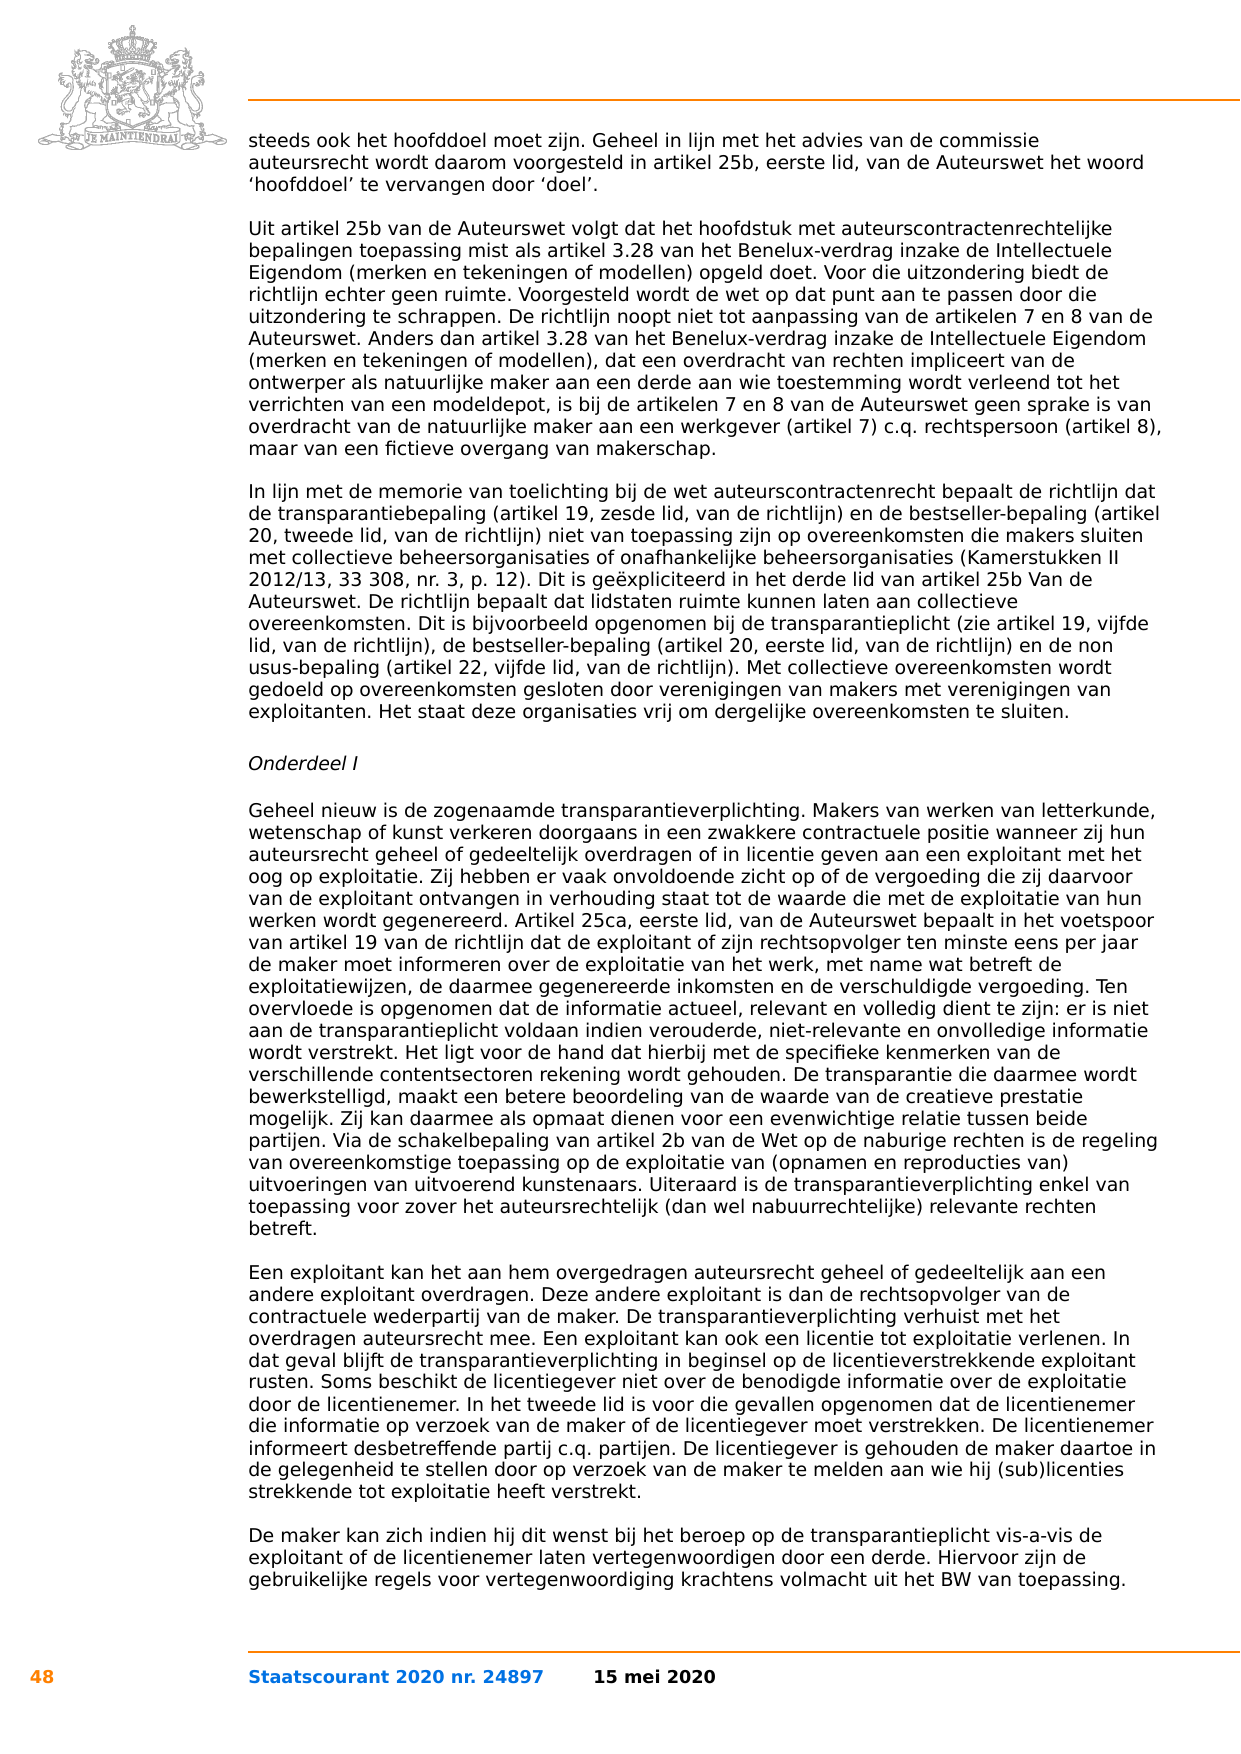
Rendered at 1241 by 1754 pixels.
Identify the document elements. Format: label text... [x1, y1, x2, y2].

picture [38, 25, 227, 150]
text De maker kan zich indien hij dit wenst bij het beroep op de transparantieplicht vis-a-vis de exploitant of de licentienemer laten vertegenwoordigen door een derde. Hiervoor zijn de gebruikelijke regels voor vertegenwoordiging krachtens volmacht uit het BW van toepassing. [248, 1525, 1163, 1591]
subtitle Onderdeel I [248, 753, 1163, 775]
text In lijn met de memorie van toelichting bij de wet auteurscontractenrecht bepaalt de richtlijn dat de transparantiebepaling (artikel 19, zesde lid, van de richtlijn) en de bestseller-bepaling (artikel 20, tweede lid, van de richtlijn) niet van toepassing zijn op overeenkomsten die makers sluiten met collectieve beheersorganisaties of onafhankelijke beheersorganisaties (Kamerstukken II 2012/13, 33 308, nr. 3, p. 12). Dit is geëxpliciteerd in het derde lid van artikel 25b Van de Auteurswet. De richtlijn bepaalt dat lidstaten ruimte kunnen laten aan collectieve overeenkomsten. Dit is bijvoorbeeld opgenomen bij de transparantieplicht (zie artikel 19, vijfde lid, van de richtlijn), de bestseller-bepaling (artikel 20, eerste lid, van de richtlijn) en de non usus-bepaling (artikel 22, vijfde lid, van de richtlijn). Met collectieve overeenkomsten wordt gedoeld op overeenkomsten gesloten door verenigingen van makers met verenigingen van exploitanten. Het staat deze organisaties vrij om dergelijke overeenkomsten te sluiten. [248, 481, 1163, 723]
text Een exploitant kan het aan hem overgedragen auteursrecht geheel of gedeeltelijk aan een andere exploitant overdragen. Deze andere exploitant is dan de rechtsopvolger van de contractuele wederpartij van de maker. De transparantieverplichting verhuist met het overdragen auteursrecht mee. Een exploitant kan ook een licentie tot exploitatie verlenen. In dat geval blijft de transparantieverplichting in beginsel op de licentieverstrekkende exploitant rusten. Soms beschikt de licentiegever niet over de benodigde informatie over de exploitatie door de licentienemer. In het tweede lid is voor die gevallen opgenomen dat de licentienemer die informatie op verzoek van de maker of de licentiegever moet verstrekken. De licentienemer informeert desbetreffende partij c.q. partijen. De licentiegever is gehouden de maker daartoe in de gelegenheid te stellen door op verzoek van de maker te melden aan wie hij (sub)licenties strekkende tot exploitatie heeft verstrekt. [248, 1262, 1163, 1503]
text steeds ook het hoofddoel moet zijn. Geheel in lijn met het advies van de commissie auteursrecht wordt daarom voorgesteld in artikel 25b, eerste lid, van de Auteurswet het woord ‘hoofddoel’ te vervangen door ‘doel’. [248, 130, 1163, 196]
text Geheel nieuw is de zogenaamde transparantieverplichting. Makers van werken van letterkunde, wetenschap of kunst verkeren doorgaans in een zwakkere contractuele positie wanneer zij hun auteursrecht geheel of gedeeltelijk overdragen of in licentie geven aan een exploitant met het oog op exploitatie. Zij hebben er vaak onvoldoende zicht op of de vergoeding die zij daarvoor van de exploitant ontvangen in verhouding staat tot de waarde die met de exploitatie van hun werken wordt gegenereerd. Artikel 25ca, eerste lid, van de Auteurswet bepaalt in het voetspoor van artikel 19 van de richtlijn dat de exploitant of zijn rechtsopvolger ten minste eens per jaar de maker moet informeren over de exploitatie van het werk, met name wat betreft de exploitatiewijzen, de daarmee gegenereerde inkomsten en de verschuldigde vergoeding. Ten overvloede is opgenomen dat de informatie actueel, relevant en volledig dient te zijn: er is niet aan de transparantieplicht voldaan indien verouderde, niet-relevante en onvolledige informatie wordt verstrekt. Het ligt voor de hand dat hierbij met de specifieke kenmerken van de verschillende contentsectoren rekening wordt gehouden. De transparantie die daarmee wordt bewerkstelligd, maakt een betere beoordeling van de waarde van de creatieve prestatie mogelijk. Zij kan daarmee als opmaat dienen voor een evenwichtige relatie tussen beide partijen. Via de schakelbepaling van artikel 2b van de Wet op de naburige rechten is de regeling van overeenkomstige toepassing op de exploitatie van (opnamen en reproducties van) uitvoeringen van uitvoerend kunstenaars. Uiteraard is de transparantieverplichting enkel van toepassing voor zover het auteursrechtelijk (dan wel nabuurrechtelijke) relevante rechten betreft. [248, 800, 1163, 1240]
text Uit artikel 25b van de Auteurswet volgt dat het hoofdstuk met auteurscontractenrechtelijke bepalingen toepassing mist als artikel 3.28 van het Benelux-verdrag inzake de Intellectuele Eigendom (merken en tekeningen of modellen) opgeld doet. Voor die uitzondering biedt de richtlijn echter geen ruimte. Voorgesteld wordt de wet op dat punt aan te passen door die uitzondering te schrappen. De richtlijn noopt niet tot aanpassing van de artikelen 7 en 8 van de Auteurswet. Anders dan artikel 3.28 van het Benelux-verdrag inzake de Intellectuele Eigendom (merken en tekeningen of modellen), dat een overdracht van rechten impliceert van de ontwerper als natuurlijke maker aan een derde aan wie toestemming wordt verleend tot het verrichten van een modeldepot, is bij de artikelen 7 en 8 van de Auteurswet geen sprake is van overdracht van de natuurlijke maker aan een werkgever (artikel 7) c.q. rechtspersoon (artikel 8), maar van een fictieve overgang van makerschap. [248, 218, 1163, 459]
